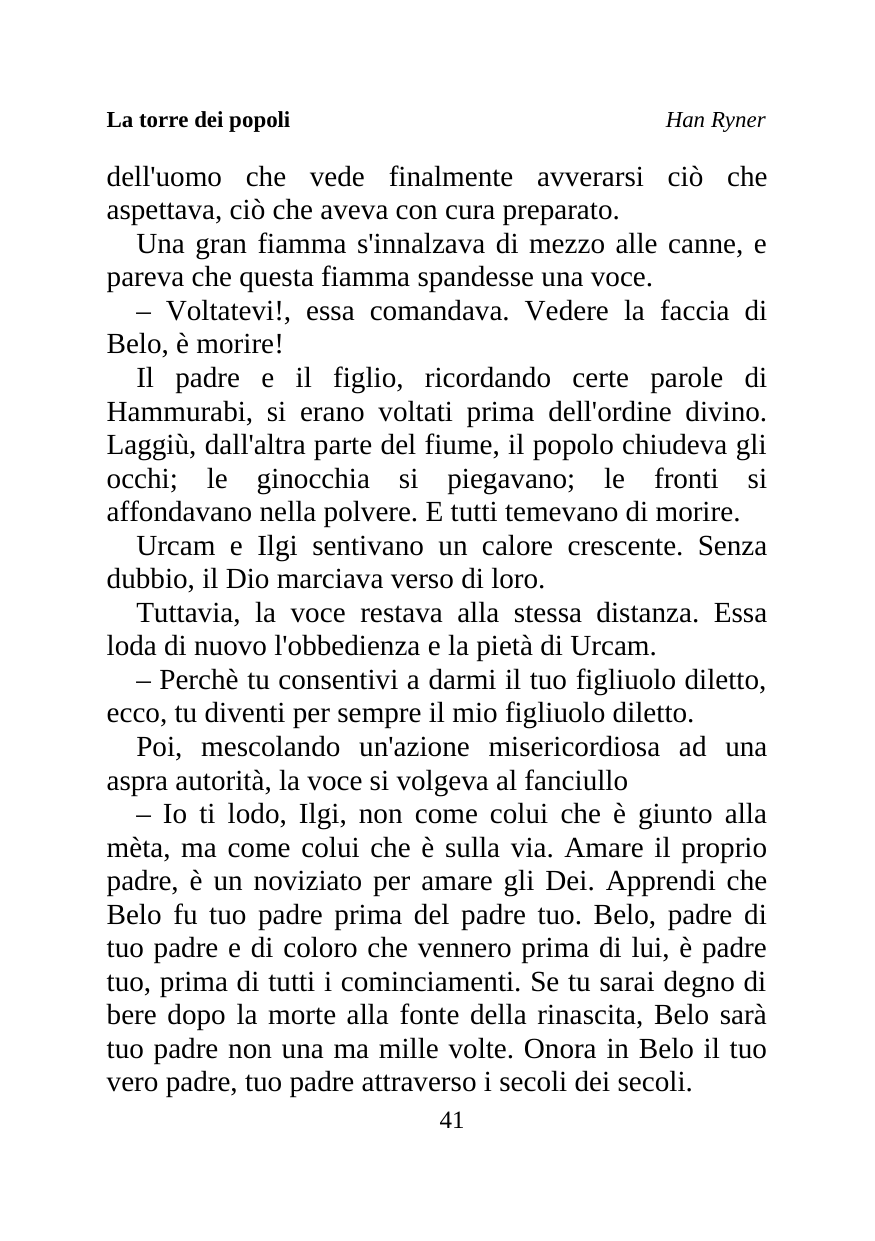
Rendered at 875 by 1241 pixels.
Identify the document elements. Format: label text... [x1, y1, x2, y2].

text Il padre e il figlio, ricordando certe parole di Hammurabi, si erano voltati prima dell'ordine divino. Laggiù, dall'altra parte del fiume, il popolo chiudeva gli occhi; le ginocchia si piegavano; le fronti si affondavano nella polvere. E tutti temevano di morire. [106, 360, 768, 528]
text dell'uomo che vede finalmente avverarsi ciò che aspettava, ciò che aveva con cura preparato. [106, 159, 768, 226]
text Tuttavia, la voce restava alla stessa distanza. Essa loda di nuovo l'obbedienza e la pietà di Urcam. [106, 595, 768, 662]
text – Perchè tu consentivi a darmi il tuo figliuolo diletto, ecco, tu diventi per sempre il mio figliuolo diletto. [106, 662, 768, 729]
text Urcam e Ilgi sentivano un calore crescente. Senza dubbio, il Dio marciava verso di loro. [106, 528, 768, 595]
text Poi, mescolando un'azione misericordiosa ad una aspra autorità, la voce si volgeva al fanciullo [106, 729, 768, 796]
text – Voltatevi!, essa comandava. Vedere la faccia di Belo, è morire! [106, 293, 768, 360]
text Una gran fiamma s'innalzava di mezzo alle canne, e pareva che questa fiamma spandesse una voce. [106, 226, 768, 293]
text – Io ti lodo, Ilgi, non come colui che è giunto alla mèta, ma come colui che è sulla via. Amare il proprio padre, è un noviziato per amare gli Dei. Apprendi che Belo fu tuo padre prima del padre tuo. Belo, padre di tuo padre e di coloro che vennero prima di lui, è padre tuo, prima di tutti i cominciamenti. Se tu sarai degno di bere dopo la morte alla fonte della rinascita, Belo sarà tuo padre non una ma mille volte. Onora in Belo il tuo vero padre, tuo padre attraverso i secoli dei secoli. [106, 796, 768, 1098]
